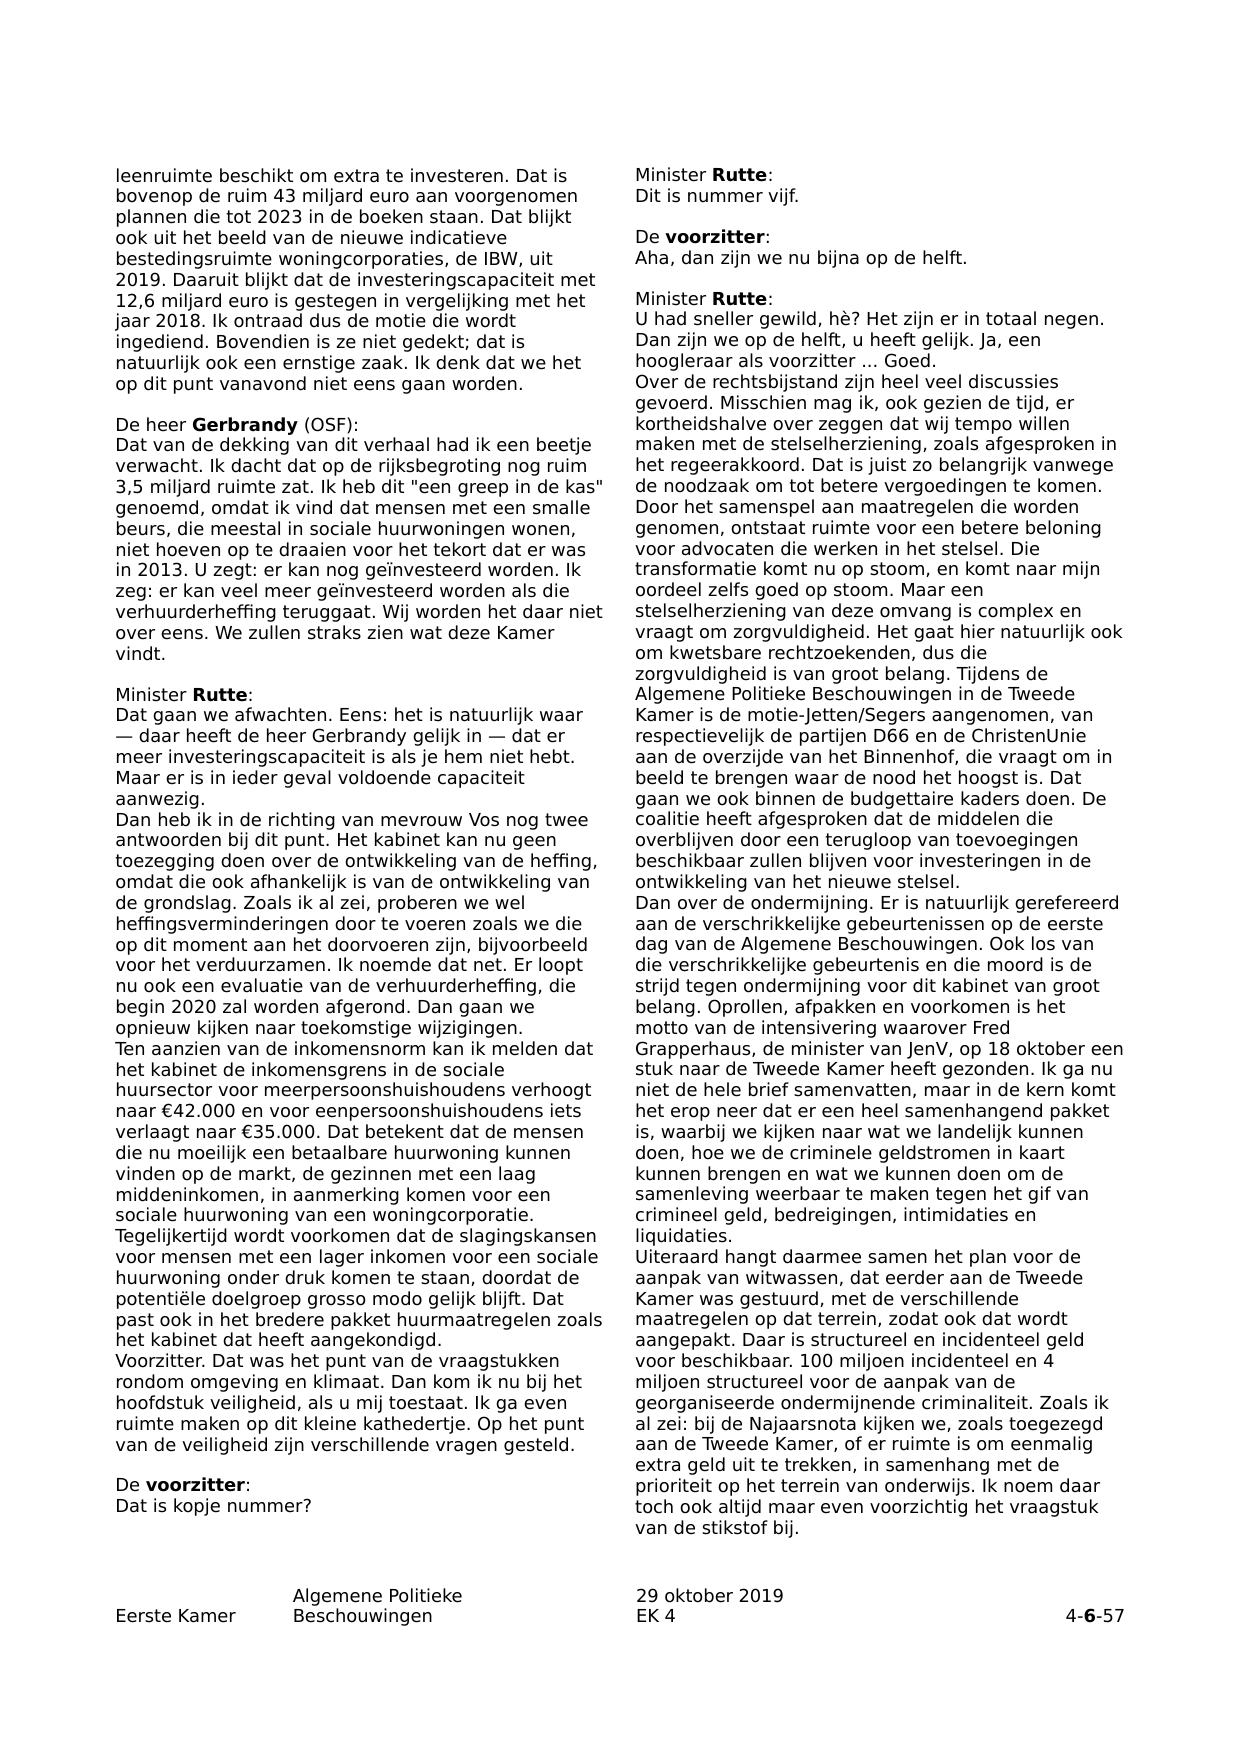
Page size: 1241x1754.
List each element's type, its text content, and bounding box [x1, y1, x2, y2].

text Dat gaan we afwachten. Eens: het is natuurlijk waar — daar heeft de heer Gerbrandy gelijk in — dat er meer investeringscapaciteit is als je hem niet hebt. Maar er is in ieder geval voldoende capaciteit aanwezig. [115, 705, 605, 809]
text De voorzitter: [115, 1475, 605, 1496]
text Minister Rutte: [635, 288, 1125, 309]
text Aha, dan zijn we nu bijna op de helft. [635, 248, 1125, 268]
text Dan over de ondermijning. Er is natuurlijk gerefereerd aan de verschrikkelijke gebeurtenissen op de eerste dag van de Algemene Beschouwingen. Ook los van die verschrikkelijke gebeurtenis en die moord is de strijd tegen ondermijning voor dit kabinet van groot belang. Oprollen, afpakken en voorkomen is het motto van de intensivering waarover Fred Grapperhaus, de minister van JenV, op 18 oktober een stuk naar de Tweede Kamer heeft gezonden. Ik ga nu niet de hele brief samenvatten, maar in de kern komt het erop neer dat er een heel samenhangend pakket is, waarbij we kijken naar wat we landelijk kunnen doen, hoe we de criminele geldstromen in kaart kunnen brengen en wat we kunnen doen om de samenleving weerbaar te maken tegen het gif van crimineel geld, bedreigingen, intimidaties en liquidaties. [635, 892, 1125, 1247]
text leenruimte beschikt om extra te investeren. Dat is bovenop de ruim 43 miljard euro aan voorgenomen plannen die tot 2023 in de boeken staan. Dat blijkt ook uit het beeld van de nieuwe indicatieve bestedingsruimte woningcorporaties, de IBW, uit 2019. Daaruit blijkt dat de investeringscapaciteit met 12,6 miljard euro is gestegen in vergelijking met het jaar 2018. Ik ontraad dus de motie die wordt ingediend. Bovendien is ze niet gedekt; dat is natuurlijk ook een ernstige zaak. Ik denk dat we het op dit punt vanavond niet eens gaan worden. [115, 165, 605, 394]
text Dat is kopje nummer? [115, 1496, 605, 1517]
text Dit is nummer vijf. [635, 186, 1125, 207]
text Over de rechtsbijstand zijn heel veel discussies gevoerd. Misschien mag ik, ook gezien de tijd, er kortheidshalve over zeggen dat wij tempo willen maken met de stelselherziening, zoals afgesproken in het regeerakkoord. Dat is juist zo belangrijk vanwege de noodzaak om tot betere vergoedingen te komen. Door het samenspel aan maatregelen die worden genomen, ontstaat ruimte voor een betere beloning voor advocaten die werken in het stelsel. Die transformatie komt nu op stoom, en komt naar mijn oordeel zelfs goed op stoom. Maar een stelselherziening van deze omvang is complex en vraagt om zorgvuldigheid. Het gaat hier natuurlijk ook om kwetsbare rechtzoekenden, dus die zorgvuldigheid is van groot belang. Tijdens de Algemene Politieke Beschouwingen in de Tweede Kamer is de motie-Jetten/Segers aangenomen, van respectievelijk de partijen D66 en de ChristenUnie aan de overzijde van het Binnenhof, die vraagt om in beeld te brengen waar de nood het hoogst is. Dat gaan we ook binnen de budgettaire kaders doen. De coalitie heeft afgesproken dat de middelen die overblijven door een terugloop van toevoegingen beschikbaar zullen blijven voor investeringen in de ontwikkeling van het nieuwe stelsel. [635, 372, 1125, 892]
text Dat van de dekking van dit verhaal had ik een beetje verwacht. Ik dacht dat op de rijksbegroting nog ruim 3,5 miljard ruimte zat. Ik heb dit "een greep in de kas" genoemd, omdat ik vind dat mensen met een smalle beurs, die meestal in sociale huurwoningen wonen, niet hoeven op te draaien voor het tekort dat er was in 2013. U zegt: er kan nog geïnvesteerd worden. Ik zeg: er kan veel meer geïnvesteerd worden als die verhuurderheffing teruggaat. Wij worden het daar niet over eens. We zullen straks zien wat deze Kamer vindt. [115, 435, 605, 664]
text De voorzitter: [635, 227, 1125, 248]
text Minister Rutte: [115, 684, 605, 705]
text Minister Rutte: [635, 165, 1125, 186]
text Uiteraard hangt daarmee samen het plan voor de aanpak van witwassen, dat eerder aan de Tweede Kamer was gestuurd, met de verschillende maatregelen op dat terrein, zodat ook dat wordt aangepakt. Daar is structureel en incidenteel geld voor beschikbaar. 100 miljoen incidenteel en 4 miljoen structureel voor de aanpak van de georganiseerde ondermijnende criminaliteit. Zoals ik al zei: bij de Najaarsnota kijken we, zoals toegezegd aan de Tweede Kamer, of er ruimte is om eenmalig extra geld uit te trekken, in samenhang met de prioriteit op het terrein van onderwijs. Ik noem daar toch ook altijd maar even voorzichtig het vraagstuk van de stikstof bij. [635, 1247, 1125, 1538]
text De heer Gerbrandy (OSF): [115, 414, 605, 435]
text Ten aanzien van de inkomensnorm kan ik melden dat het kabinet de inkomensgrens in de sociale huursector voor meerpersoonshuishoudens verhoogt naar €42.000 en voor eenpersoonshuishoudens iets verlaagt naar €35.000. Dat betekent dat de mensen die nu moeilijk een betaalbare huurwoning kunnen vinden op de markt, de gezinnen met een laag middeninkomen, in aanmerking komen voor een sociale huurwoning van een woningcorporatie. Tegelijkertijd wordt voorkomen dat de slagingskansen voor mensen met een lager inkomen voor een sociale huurwoning onder druk komen te staan, doordat de potentiële doelgroep grosso modo gelijk blijft. Dat past ook in het bredere pakket huurmaatregelen zoals het kabinet dat heeft aangekondigd. [115, 1038, 605, 1351]
text Dan heb ik in de richting van mevrouw Vos nog twee antwoorden bij dit punt. Het kabinet kan nu geen toezegging doen over de ontwikkeling van de heffing, omdat die ook afhankelijk is van de ontwikkeling van de grondslag. Zoals ik al zei, proberen we wel heffingsverminderingen door te voeren zoals we die op dit moment aan het doorvoeren zijn, bijvoorbeeld voor het verduurzamen. Ik noemde dat net. Er loopt nu ook een evaluatie van de verhuurderheffing, die begin 2020 zal worden afgerond. Dan gaan we opnieuw kijken naar toekomstige wijzigingen. [115, 809, 605, 1038]
text Voorzitter. Dat was het punt van de vraagstukken rondom omgeving en klimaat. Dan kom ik nu bij het hoofdstuk veiligheid, als u mij toestaat. Ik ga even ruimte maken op dit kleine kathedertje. Op het punt van de veiligheid zijn verschillende vragen gesteld. [115, 1351, 605, 1455]
text U had sneller gewild, hè? Het zijn er in totaal negen. Dan zijn we op de helft, u heeft gelijk. Ja, een hoogleraar als voorzitter ... Goed. [635, 309, 1125, 372]
